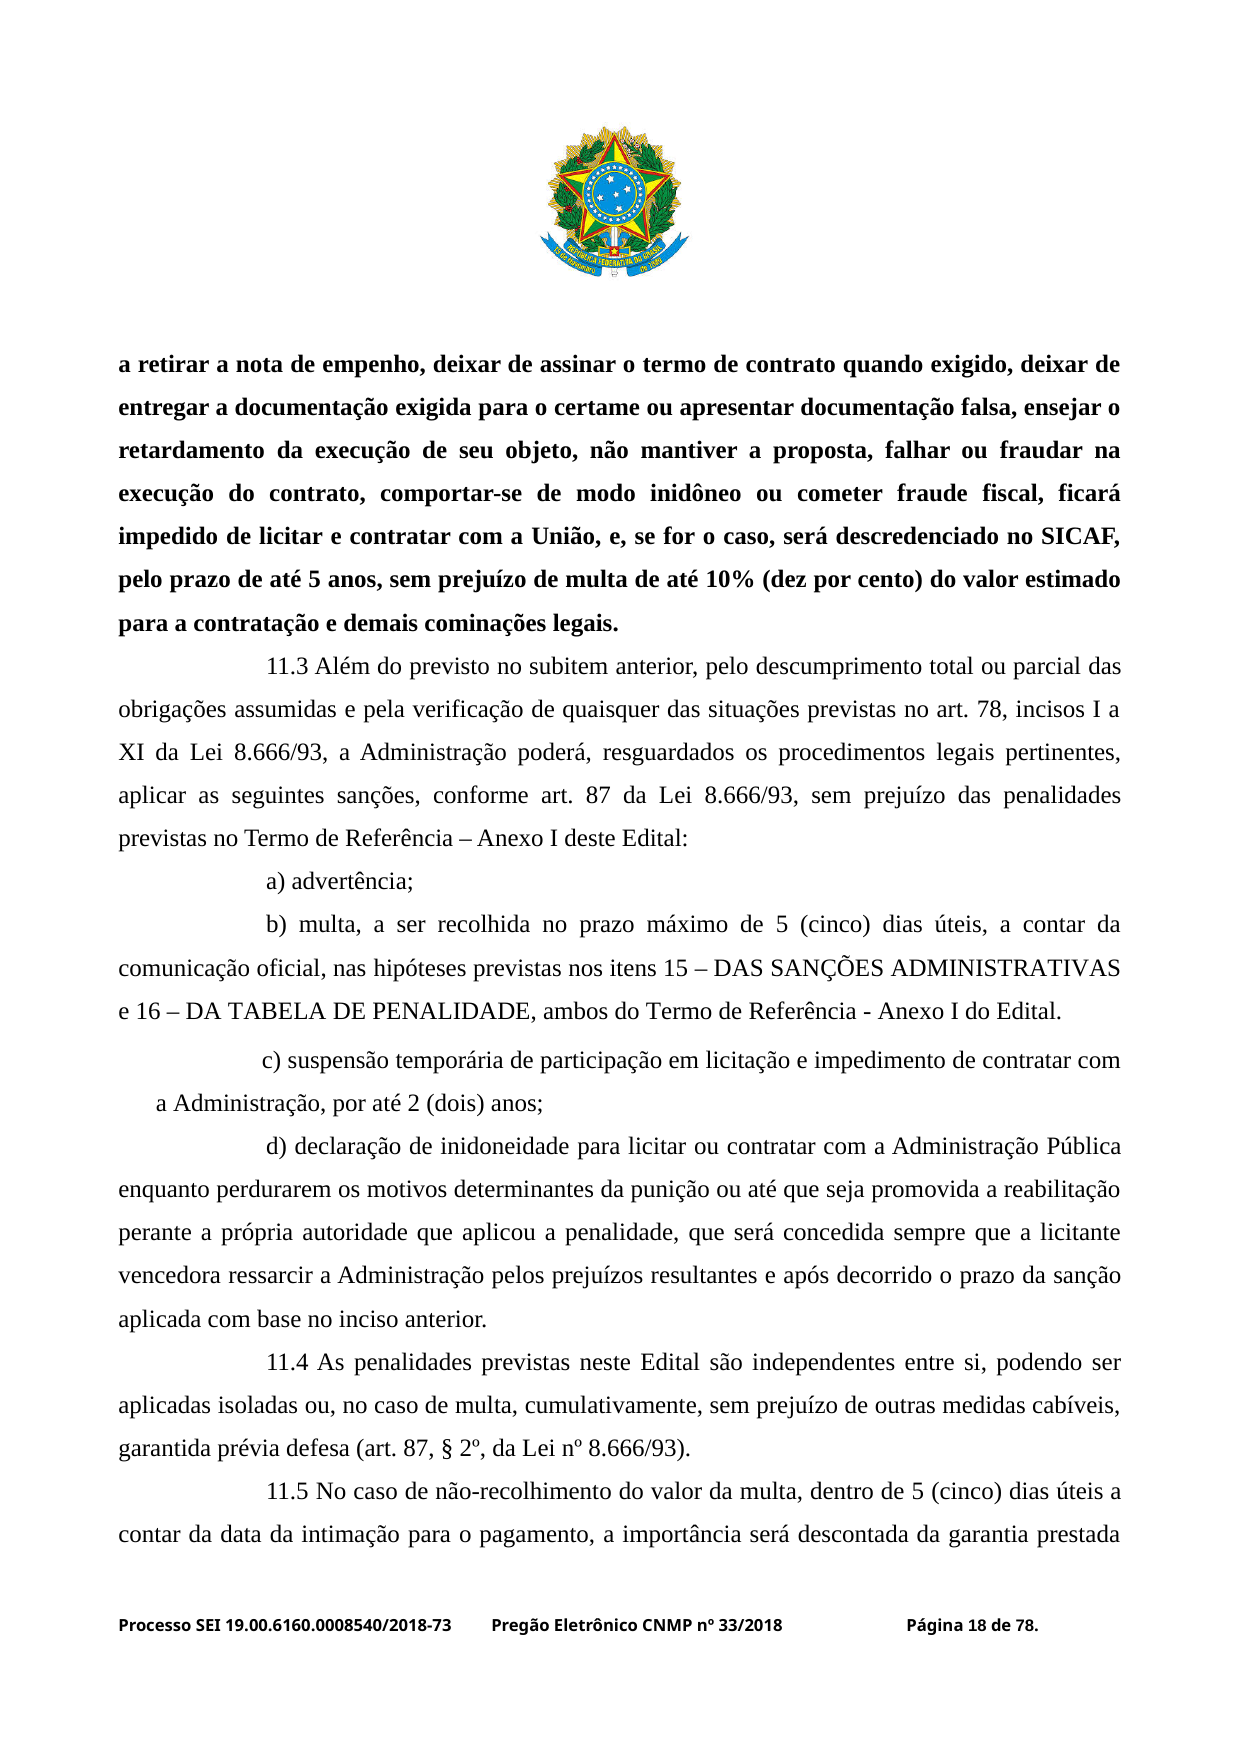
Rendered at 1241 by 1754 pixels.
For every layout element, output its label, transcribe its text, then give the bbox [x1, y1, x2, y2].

text d) declaração de inidoneidade para licitar ou contratar com a Administração Pública enquanto perdurarem os motivos determinantes da punição ou até que seja promovida a reabilitação perante a própria autoridade que aplicou a penalidade, que será concedida sempre que a licitante vencedora ressarcir a Administração pelos prejuízos resultantes e após decorrido o prazo da sanção aplicada com base no inciso anterior. [118, 1131, 1122, 1332]
text 11.5 No caso de não-recolhimento do valor da multa, dentro de 5 (cinco) dias úteis a contar da data da intimação para o pagamento, a importância será descontada da garantia prestada [118, 1476, 1122, 1548]
text 11.3 Além do previsto no subitem anterior, pelo descumprimento total ou parcial das obrigações assumidas e pela verificação de quaisquer das situações previstas no art. 78, incisos I a XI da Lei 8.666/93, a Administração poderá, resguardados os procedimentos legais pertinentes, aplicar as seguintes sanções, conforme art. 87 da Lei 8.666/93, sem prejuízo das penalidades previstas no Termo de Referência – Anexo I deste Edital: [118, 651, 1122, 852]
text 11.4 As penalidades previstas neste Edital são independentes entre si, podendo ser aplicadas isoladas ou, no caso de multa, cumulativamente, sem prejuízo de outras medidas cabíveis, garantida prévia defesa (art. 87, § 2º, da Lei nº 8.666/93). [118, 1347, 1122, 1462]
text a) advertência; [118, 866, 1122, 895]
text a retirar a nota de empenho, deixar de assinar o termo de contrato quando exigido, deixar de entregar a documentação exigida para o certame ou apresentar documentação falsa, ensejar o retardamento da execução de seu objeto, não mantiver a proposta, falhar ou fraudar na execução do contrato, comportar-se de modo inidôneo ou cometer fraude fiscal, ficará impedido de licitar e contratar com a União, e, se for o caso, será descredenciado no SICAF, pelo prazo de até 5 anos, sem prejuízo de multa de até 10% (dez por cento) do valor estimado para a contratação e demais cominações legais. [118, 349, 1122, 636]
text b) multa, a ser recolhida no prazo máximo de 5 (cinco) dias úteis, a contar da comunicação oficial, nas hipóteses previstas nos itens 15 – DAS SANÇÕES ADMINISTRATIVAS e 16 – DA TABELA DE PENALIDADE, ambos do Termo de Referência - Anexo I do Edital. [118, 909, 1122, 1024]
text c) suspensão temporária de participação em licitação e impedimento de contratar com a Administração, por até 2 (dois) anos; [156, 1045, 1122, 1117]
